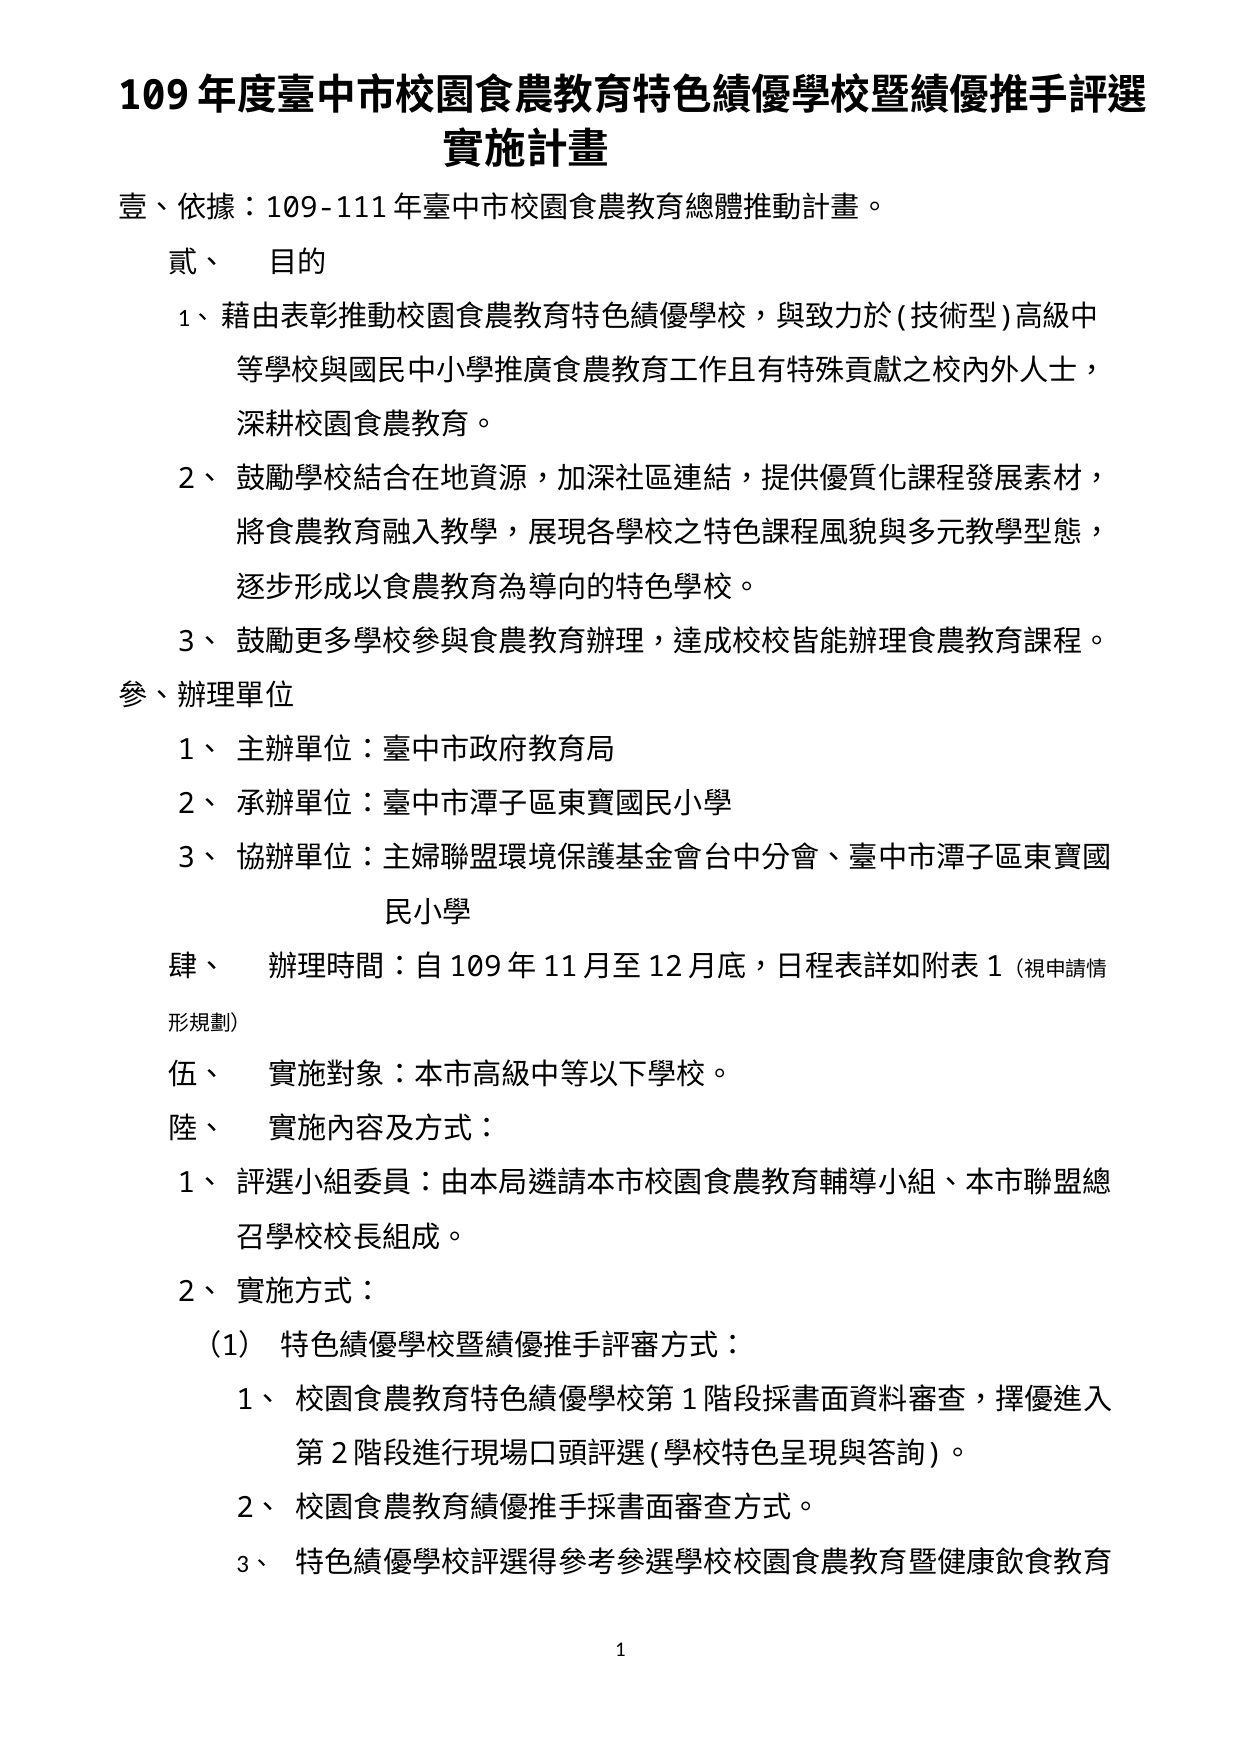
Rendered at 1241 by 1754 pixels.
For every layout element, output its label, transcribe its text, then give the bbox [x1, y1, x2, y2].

list 特色績優學校暨績優推手評審方式： [192, 1312, 1122, 1366]
list 承辦單位：臺中市潭子區東寶國民小學 [177, 770, 1122, 824]
list 目的 [168, 229, 1122, 283]
list 鼓勵學校結合在地資源，加深社區連結，提供優質化課程發展素材，將食農教育融入教學，展現各學校之特色課程風貌與多元教學型態，逐步形成以食農教育為導向的特色學校。 [177, 445, 1122, 608]
list 依據：109-111年臺中市校園食農教育總體推動計畫。 [118, 174, 1122, 229]
list 實施方式： [177, 1258, 1122, 1312]
list 協辦單位：主婦聯盟環境保護基金會台中分會、臺中市潭子區東寶國民小學 [177, 824, 1122, 933]
list 實施內容及方式： [168, 1095, 1122, 1149]
list 辦理單位 [118, 662, 1122, 716]
text 109年度臺中市校園食農教育特色績優學校暨績優推手評選實施計畫 [118, 66, 1152, 174]
list 實施對象：本市高級中等以下學校。 [168, 1041, 1122, 1095]
list 評選小組委員：由本局遴請本市校園食農教育輔導小組、本市聯盟總召學校校長組成。 [177, 1149, 1122, 1258]
list 特色績優學校評選得參考參選學校校園食農教育暨健康飲食教育 [236, 1529, 1122, 1583]
list 辦理時間：自109年11月至12月底，日程表詳如附表1（視申請情形規劃） [168, 933, 1122, 1041]
list 藉由表彰推動校園食農教育特色績優學校，與致力於(技術型)高級中等學校與國民中小學推廣食農教育工作且有特殊貢獻之校內外人士，深耕校園食農教育。 [177, 283, 1122, 445]
list 校園食農教育特色績優學校第1階段採書面資料審查，擇優進入第2階段進行現場口頭評選(學校特色呈現與答詢)。 [236, 1366, 1122, 1474]
list 校園食農教育績優推手採書面審查方式。 [236, 1474, 1122, 1529]
list 鼓勵更多學校參與食農教育辦理，達成校校皆能辦理食農教育課程。 [177, 608, 1122, 662]
list 主辦單位：臺中市政府教育局 [177, 716, 1122, 770]
